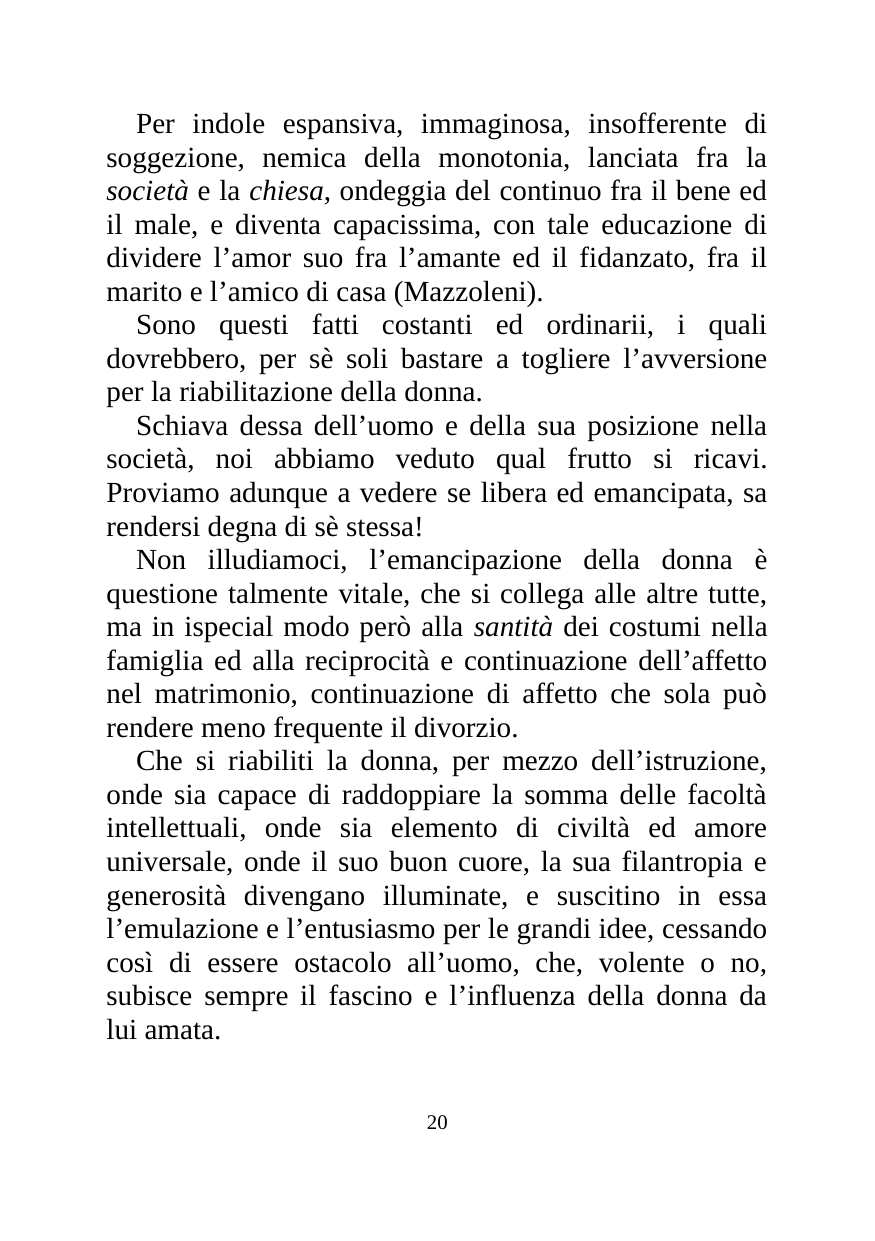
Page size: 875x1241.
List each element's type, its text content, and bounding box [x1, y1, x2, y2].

text Non illudiamoci, l’emancipazione della donna è questione talmente vitale, che si collega alle altre tutte, ma in ispecial modo però alla santità dei costumi nella famiglia ed alla reciprocità e continuazione dell’affetto nel matrimonio, continuazione di affetto che sola può rendere meno frequente il divorzio. [106, 542, 768, 743]
text Sono questi fatti costanti ed ordinarii, i quali dovrebbero, per sè soli bastare a togliere l’avversione per la riabilitazione della donna. [106, 307, 768, 408]
text Schiava dessa dell’uomo e della sua posizione nella società, noi abbiamo veduto qual frutto si ricavi. Proviamo adunque a vedere se libera ed emancipata, sa rendersi degna di sè stessa! [106, 408, 768, 542]
text Che si riabiliti la donna, per mezzo dell’istruzione, onde sia capace di raddoppiare la somma delle facoltà intellettuali, onde sia elemento di civiltà ed amore universale, onde il suo buon cuore, la sua filantropia e generosità divengano illuminate, e suscitino in essa l’emulazione e l’entusiasmo per le grandi idee, cessando così di essere ostacolo all’uomo, che, volente o no, subisce sempre il fascino e l’influenza della donna da lui amata. [106, 743, 768, 1045]
text Per indole espansiva, immaginosa, insofferente di soggezione, nemica della monotonia, lanciata fra la società e la chiesa, ondeggia del continuo fra il bene ed il male, e diventa capacissima, con tale educazione di dividere l’amor suo fra l’amante ed il fidanzato, fra il marito e l’amico di casa (Mazzoleni). [106, 106, 768, 307]
